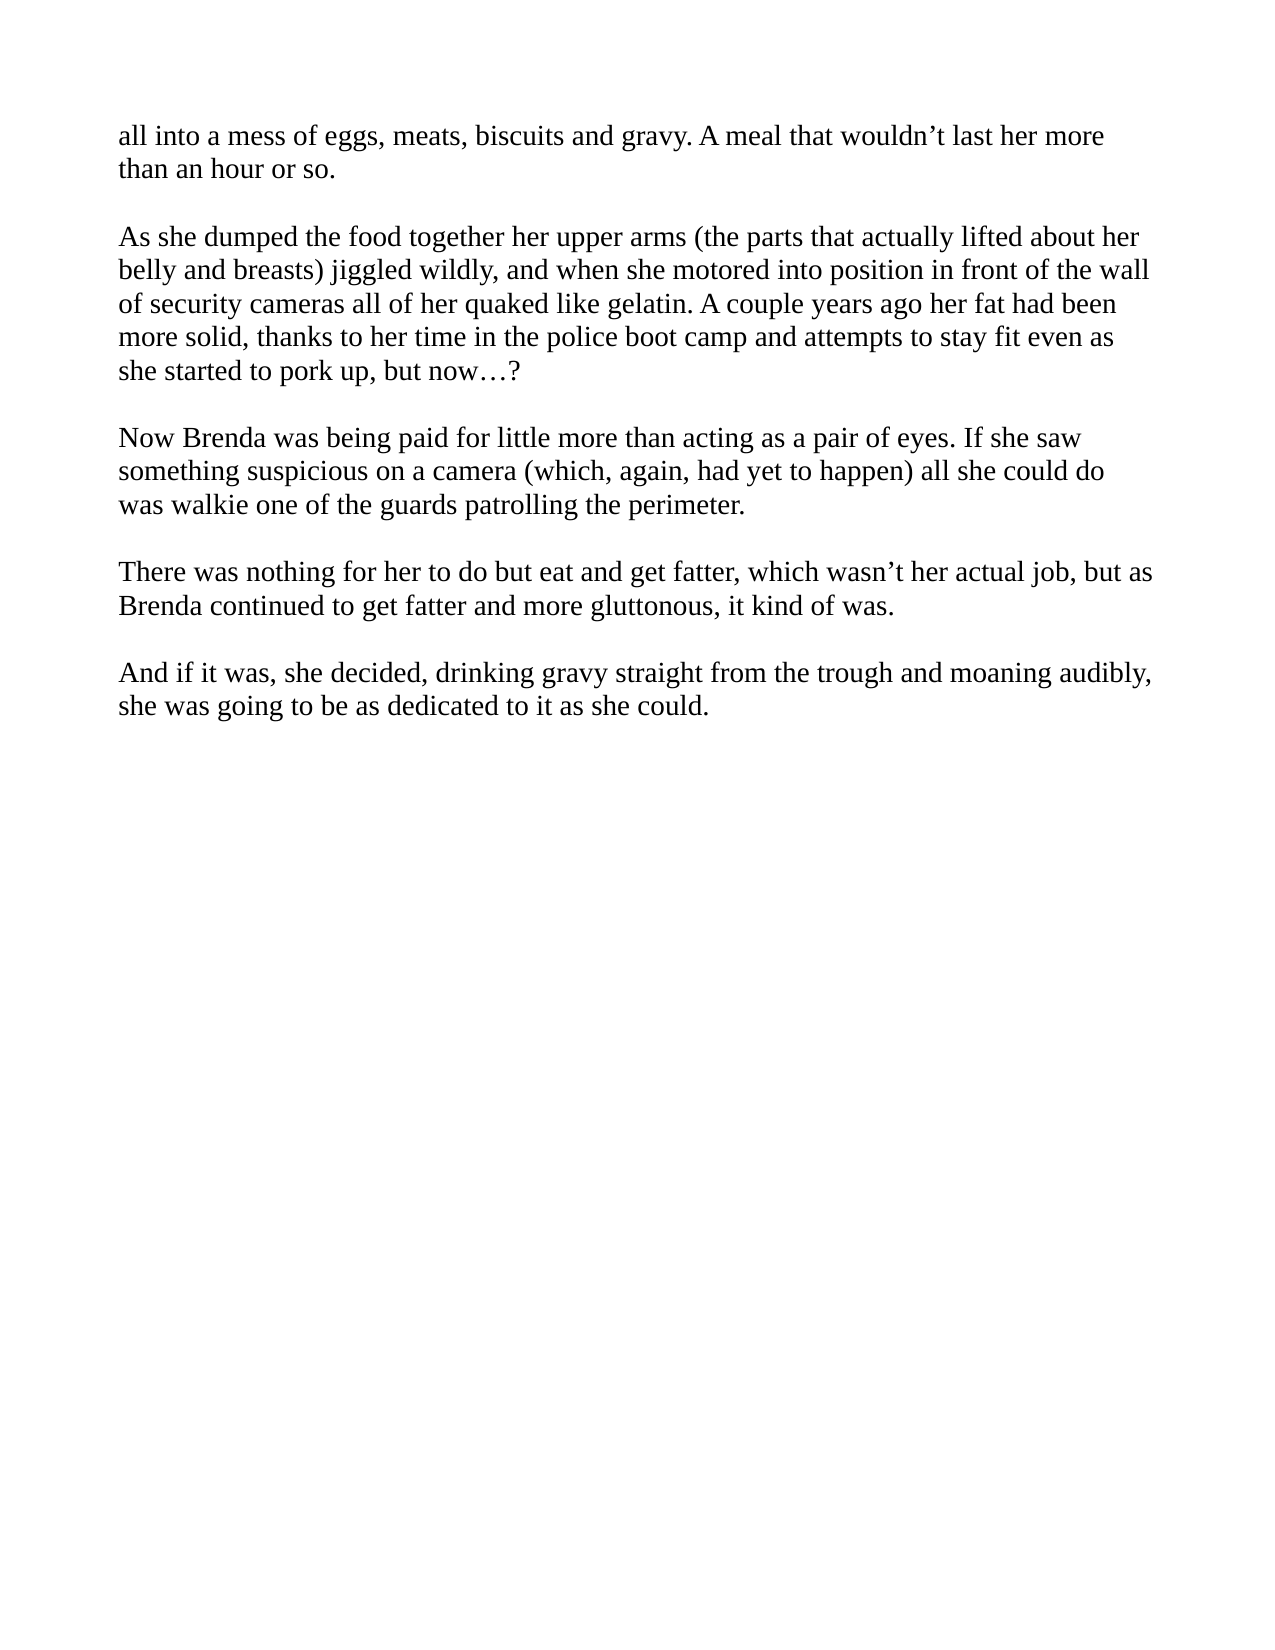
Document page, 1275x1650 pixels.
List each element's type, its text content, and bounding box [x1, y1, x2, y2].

text There was nothing for her to do but eat and get fatter, which wasn’t her actual job, but as Brenda continued to get fatter and more gluttonous, it kind of was. [118, 554, 1157, 621]
text all into a mess of eggs, meats, biscuits and gravy. A meal that wouldn’t last her more than an hour or so. [118, 118, 1157, 185]
text And if it was, she decided, drinking gravy straight from the trough and moaning audibly, she was going to be as dedicated to it as she could. [118, 655, 1157, 722]
text As she dumped the food together her upper arms (the parts that actually lifted about her belly and breasts) jiggled wildly, and when she motored into position in front of the wall of security cameras all of her quaked like gelatin. A couple years ago her fat had been more solid, thanks to her time in the police boot camp and attempts to stay fit even as she started to pork up, but now…? [118, 219, 1157, 386]
text Now Brenda was being paid for little more than acting as a pair of eyes. If she saw something suspicious on a camera (which, again, had yet to happen) all she could do was walkie one of the guards patrolling the perimeter. [118, 420, 1157, 521]
